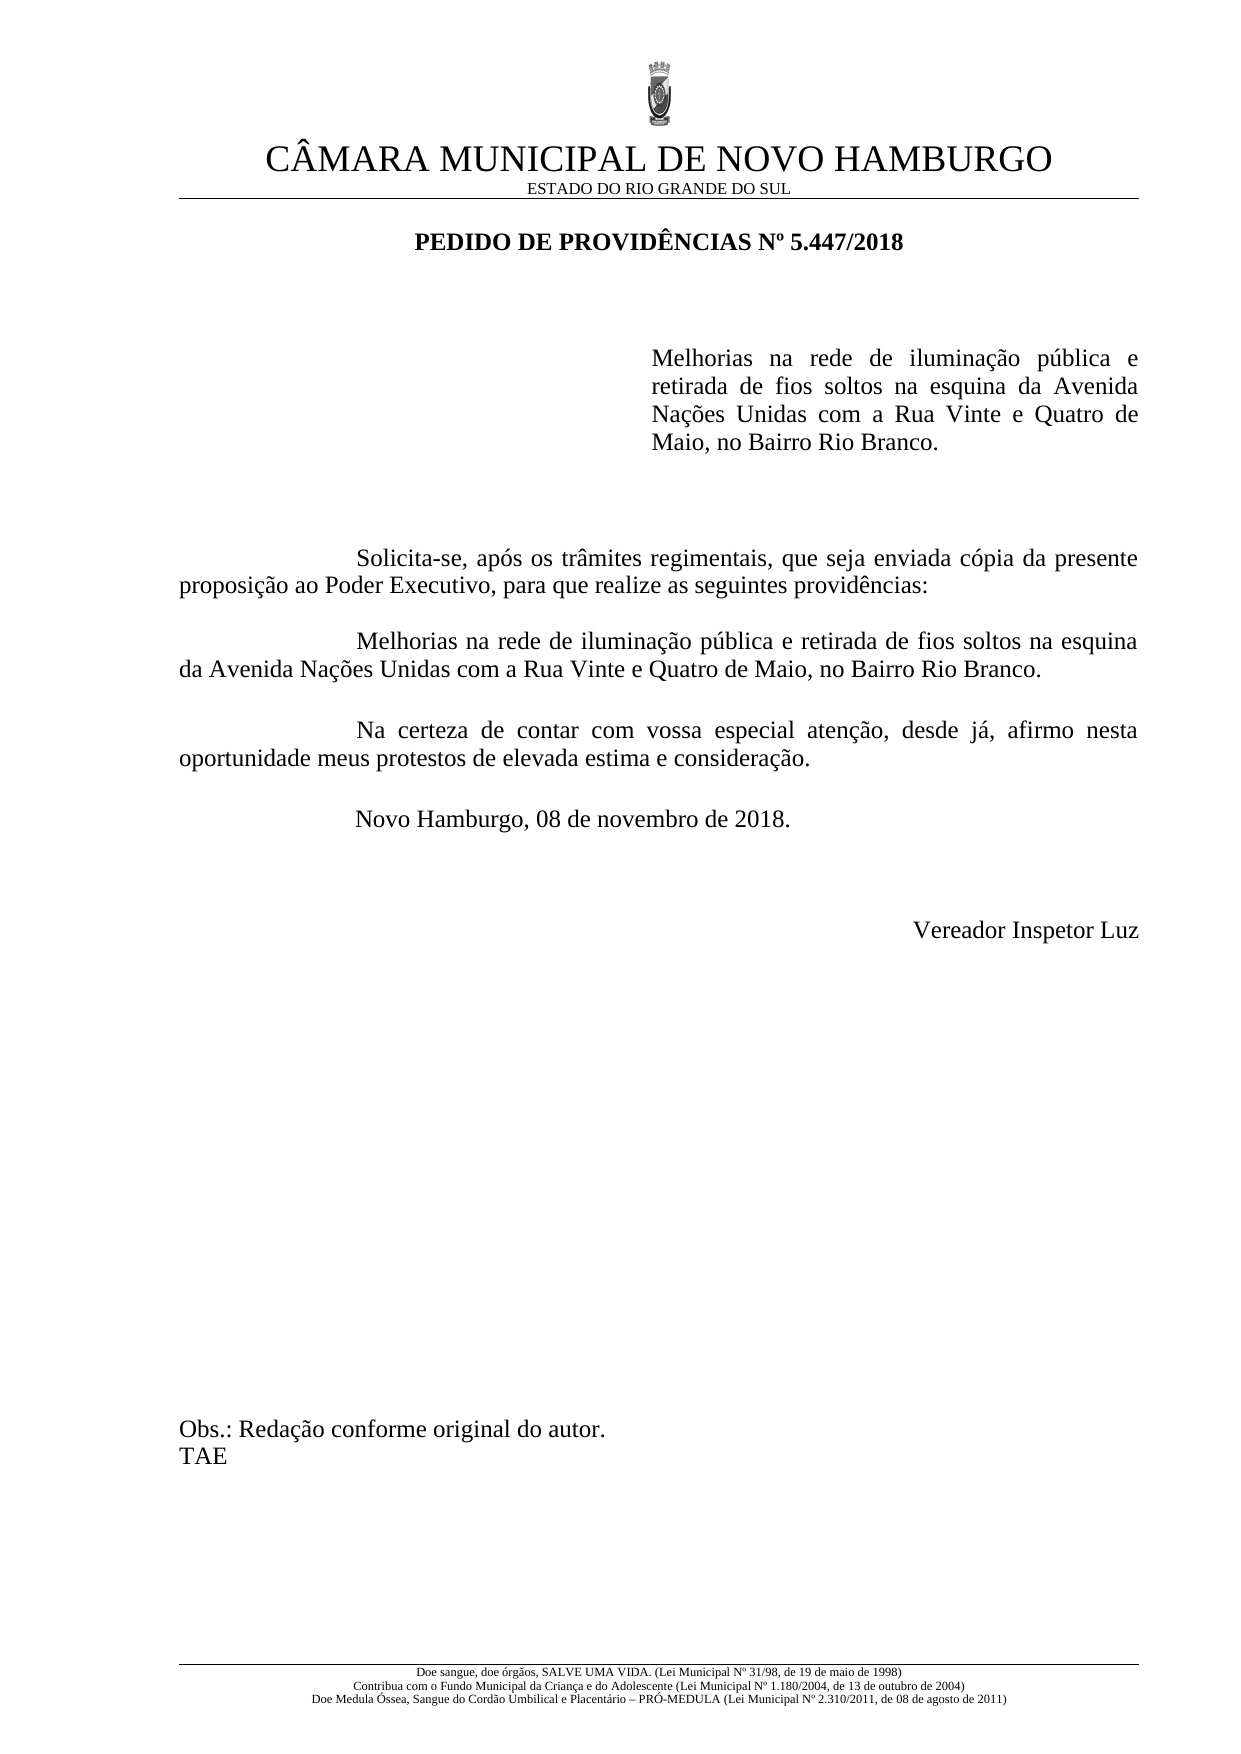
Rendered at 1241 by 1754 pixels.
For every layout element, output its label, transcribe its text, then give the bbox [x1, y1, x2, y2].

text Melhorias na rede de iluminação pública e retirada de fios soltos na esquina da Avenida Nações Unidas com a Rua Vinte e Quatro de Maio, no Bairro Rio Branco. [651, 344, 1139, 455]
text Vereador Inspetor Luz [179, 916, 1139, 944]
text Novo Hamburgo, 08 de novembro de 2018. [181, 805, 1139, 833]
text Solicita-se, após os trâmites regimentais, que seja enviada cópia da presente proposição ao Poder Executivo, para que realize as seguintes providências: [179, 544, 1139, 599]
text Melhorias na rede de iluminação pública e retirada de fios soltos na esquina da Avenida Nações Unidas com a Rua Vinte e Quatro de Maio, no Bairro Rio Branco. [179, 627, 1139, 682]
text Obs.: Redação conforme original do autor. [179, 1415, 1139, 1442]
text PEDIDO DE PROVIDÊNCIAS Nº 5.447/2018 [179, 228, 1139, 256]
text TAE [179, 1442, 1139, 1470]
text Na certeza de contar com vossa especial atenção, desde já, afirmo nesta oportunidade meus protestos de elevada estima e consideração. [179, 716, 1139, 772]
